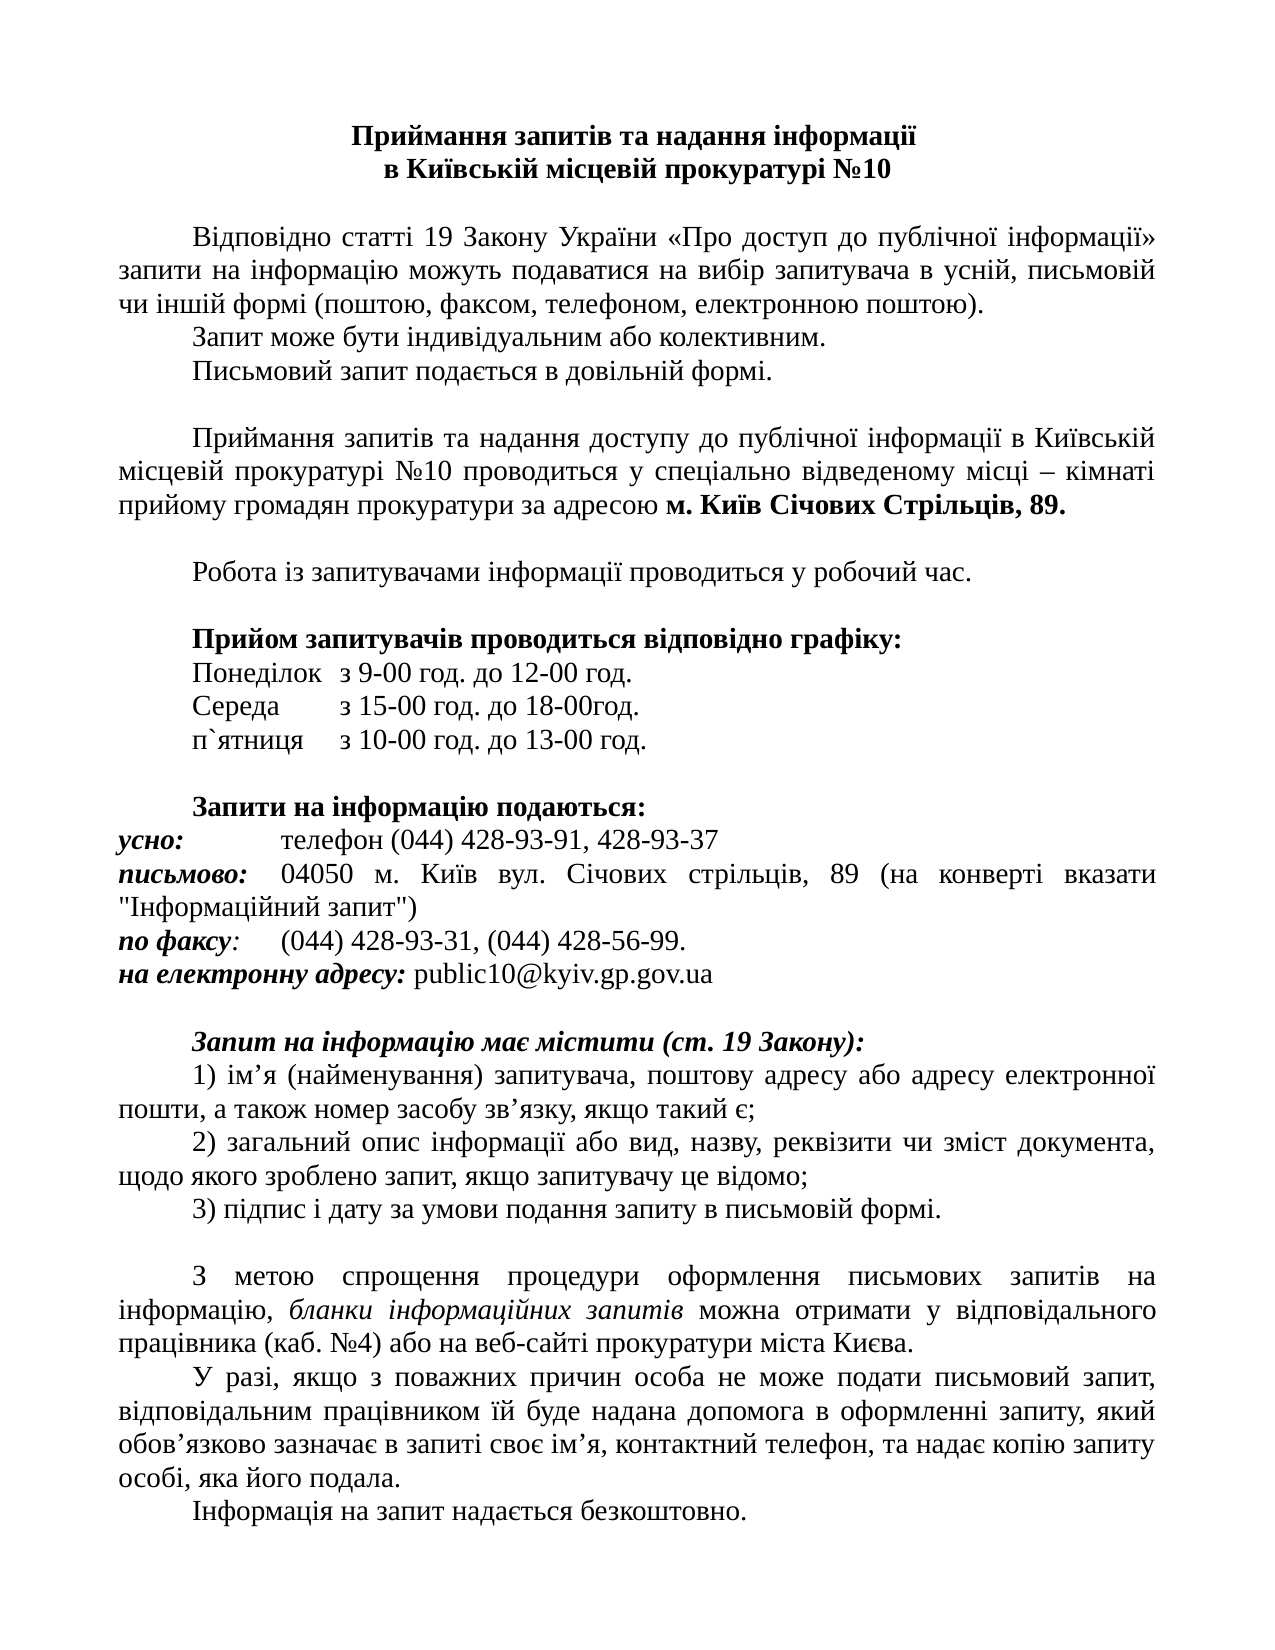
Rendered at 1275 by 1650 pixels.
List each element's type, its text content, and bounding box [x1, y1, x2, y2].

text Понеділок з 9-00 год. до 12-00 год. [118, 655, 1157, 688]
text по факсу: (044) 428-93-31, (044) 428-56-99. [118, 923, 1157, 957]
text 2) загальний опис інформації або вид, назву, реквізити чи зміст документа, щодо якого зроблено запит, якщо запитувачу це відомо; [118, 1124, 1157, 1191]
text Приймання запитів та надання інформації [118, 118, 1157, 152]
text усно: телефон (044) 428-93-91, 428-93-37 [118, 822, 1157, 856]
text Запит може бути індивідуальним або колективним. [118, 319, 1157, 353]
text в Київській місцевій прокуратурі №10 [118, 152, 1157, 185]
text Робота із запитувачами інформації проводиться у робочий час. [118, 554, 1157, 588]
text Інформація на запит надається безкоштовно. [118, 1493, 1157, 1527]
text письмово: 04050 м. Київ вул. Січових стрільців, 89 (на конверті вказати "Інформаційний запит") [118, 856, 1157, 923]
text п`ятниця з 10-00 год. до 13-00 год. [118, 722, 1157, 755]
text У разі, якщо з поважних причин особа не може подати письмовий запит, відповідальним працівником їй буде надана допомога в оформленні запиту, який обов’язково зазначає в запиті своє ім’я, контактний телефон, та надає копію запиту особі, яка його подала. [118, 1359, 1157, 1493]
text Письмовий запит подається в довільній формі. [118, 353, 1157, 386]
text на електронну адресу: public10@kyiv.gp.gov.ua [118, 957, 1157, 990]
text Запити на інформацію подаються: [118, 789, 1157, 822]
text 1) ім’я (найменування) запитувача, поштову адресу або адресу електронної пошти, а також номер засобу зв’язку, якщо такий є; [118, 1057, 1157, 1124]
text Запит на інформацію має містити (ст. 19 Закону): [118, 1024, 1157, 1057]
text Відповідно статті 19 Закону України «Про доступ до публічної інформації» запити на інформацію можуть подаватися на вибір запитувача в усній, письмовій чи іншій формі (поштою, факсом, телефоном, електронною поштою). [118, 219, 1157, 319]
text Прийом запитувачів проводиться відповідно графіку: [118, 621, 1157, 655]
text Середа з 15-00 год. до 18-00год. [118, 688, 1157, 722]
text Приймання запитів та надання доступу до публічної інформації в Київській місцевій прокуратурі №10 проводиться у спеціально відведеному місці – кімнаті прийому громадян прокуратури за адресою м. Київ Січових Стрільців, 89. [118, 420, 1157, 521]
text 3) підпис і дату за умови подання запиту в письмовій формі. [118, 1191, 1157, 1225]
text З метою спрощення процедури оформлення письмових запитів на інформацію, бланки інформаційних запитів можна отримати у відповідального працівника (каб. №4) або на веб-сайті прокуратури міста Києва. [118, 1258, 1157, 1359]
